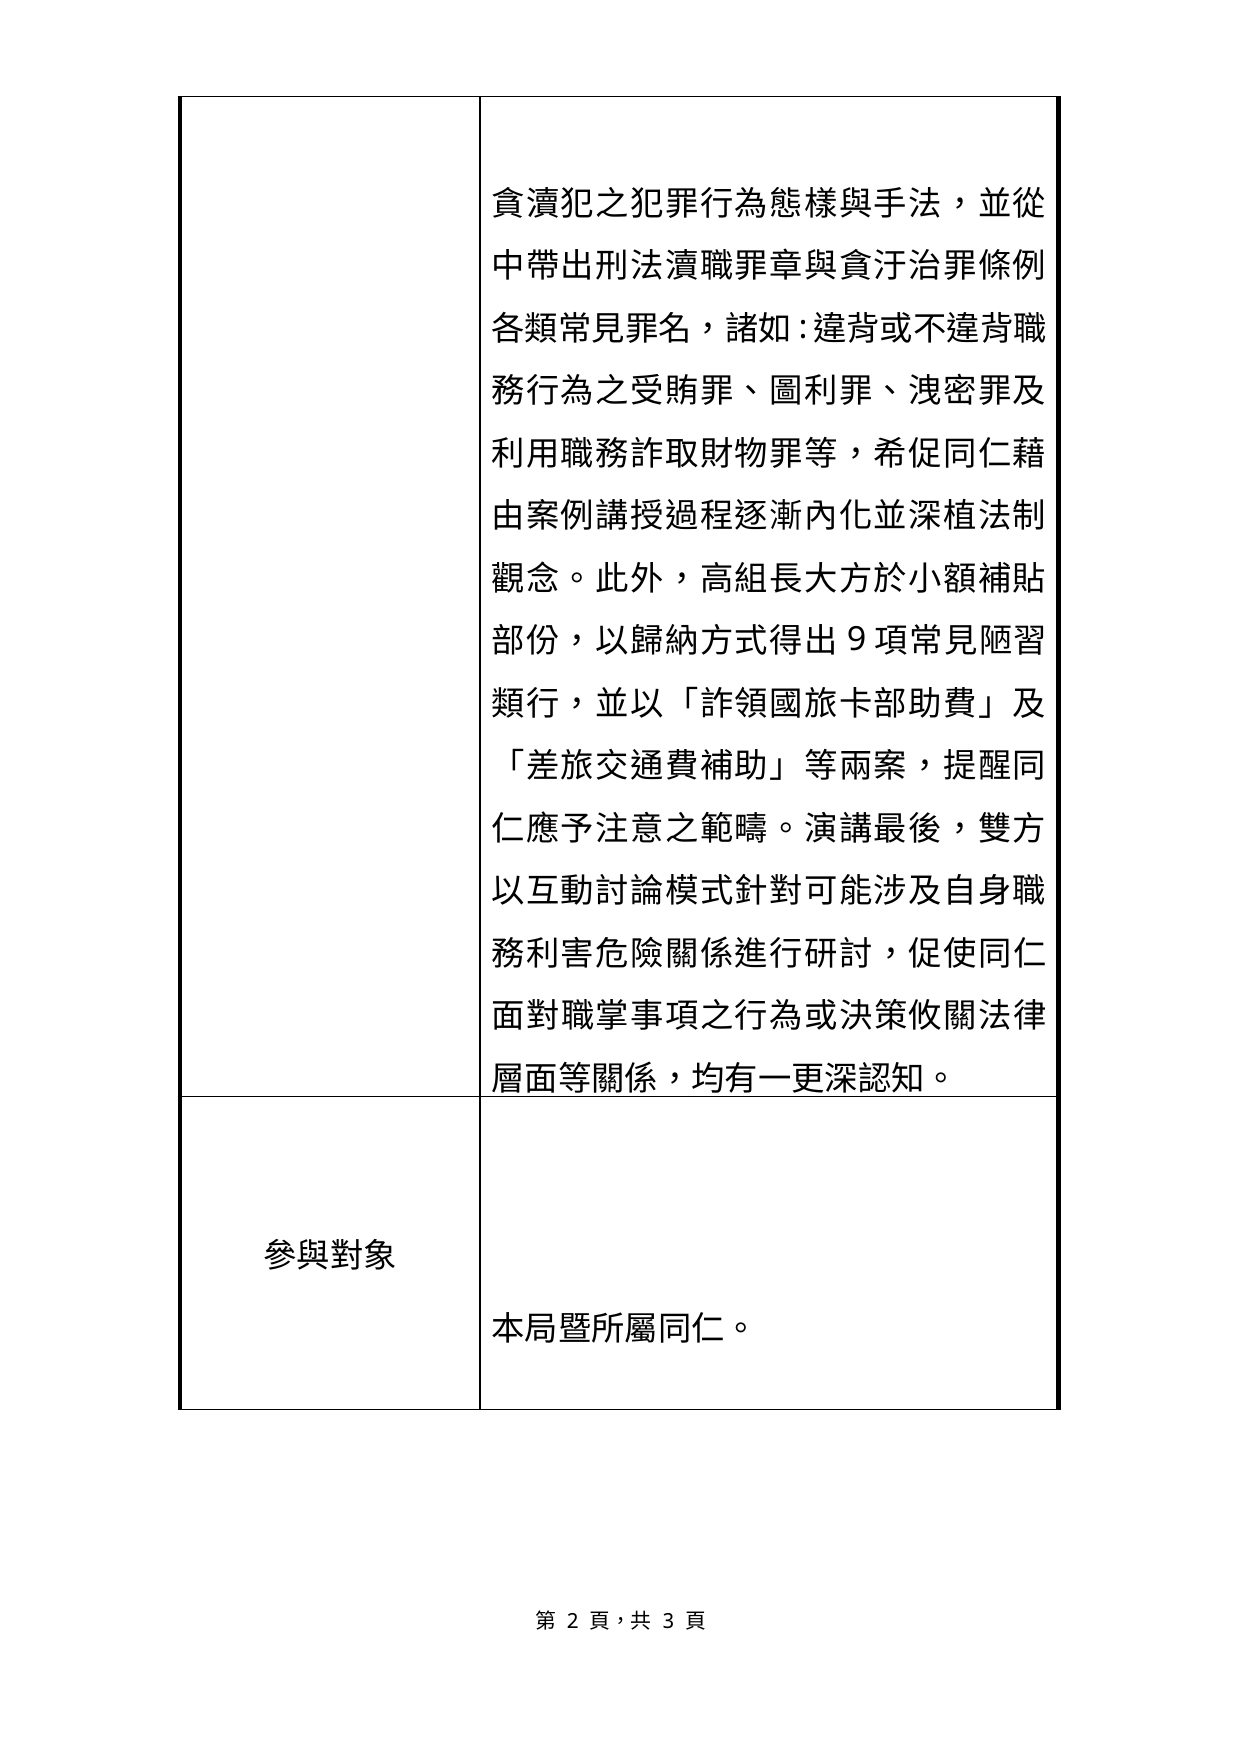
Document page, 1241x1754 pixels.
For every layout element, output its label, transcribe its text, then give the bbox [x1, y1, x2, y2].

table_cell 本局暨所屬同仁。 [481, 1097, 1056, 1409]
table_cell 參與對象 [182, 1097, 479, 1409]
table_cell [182, 97, 479, 1096]
table_cell 貪瀆犯之犯罪行為態樣與手法，並從中帶出刑法瀆職罪章與貪汙治罪條例各類常見罪名，諸如:違背或不違背職務行為之受賄罪、圖利罪、洩密罪及利用職務詐取財物罪等，希促同仁藉由案例講授過程逐漸內化並深植法制觀念。此外，高組長大方於小額補貼部份，以歸納方式得出9項常見陋習類行，並以「詐領國旅卡部助費」及「差旅交通費補助」等兩案，提醒同仁應予注意之範疇。演講最後，雙方以互動討論模式針對可能涉及自身職務利害危險關係進行研討，促使同仁面對職掌事項之行為或決策攸關法律層面等關係，均有一更深認知。 [481, 97, 1056, 1096]
